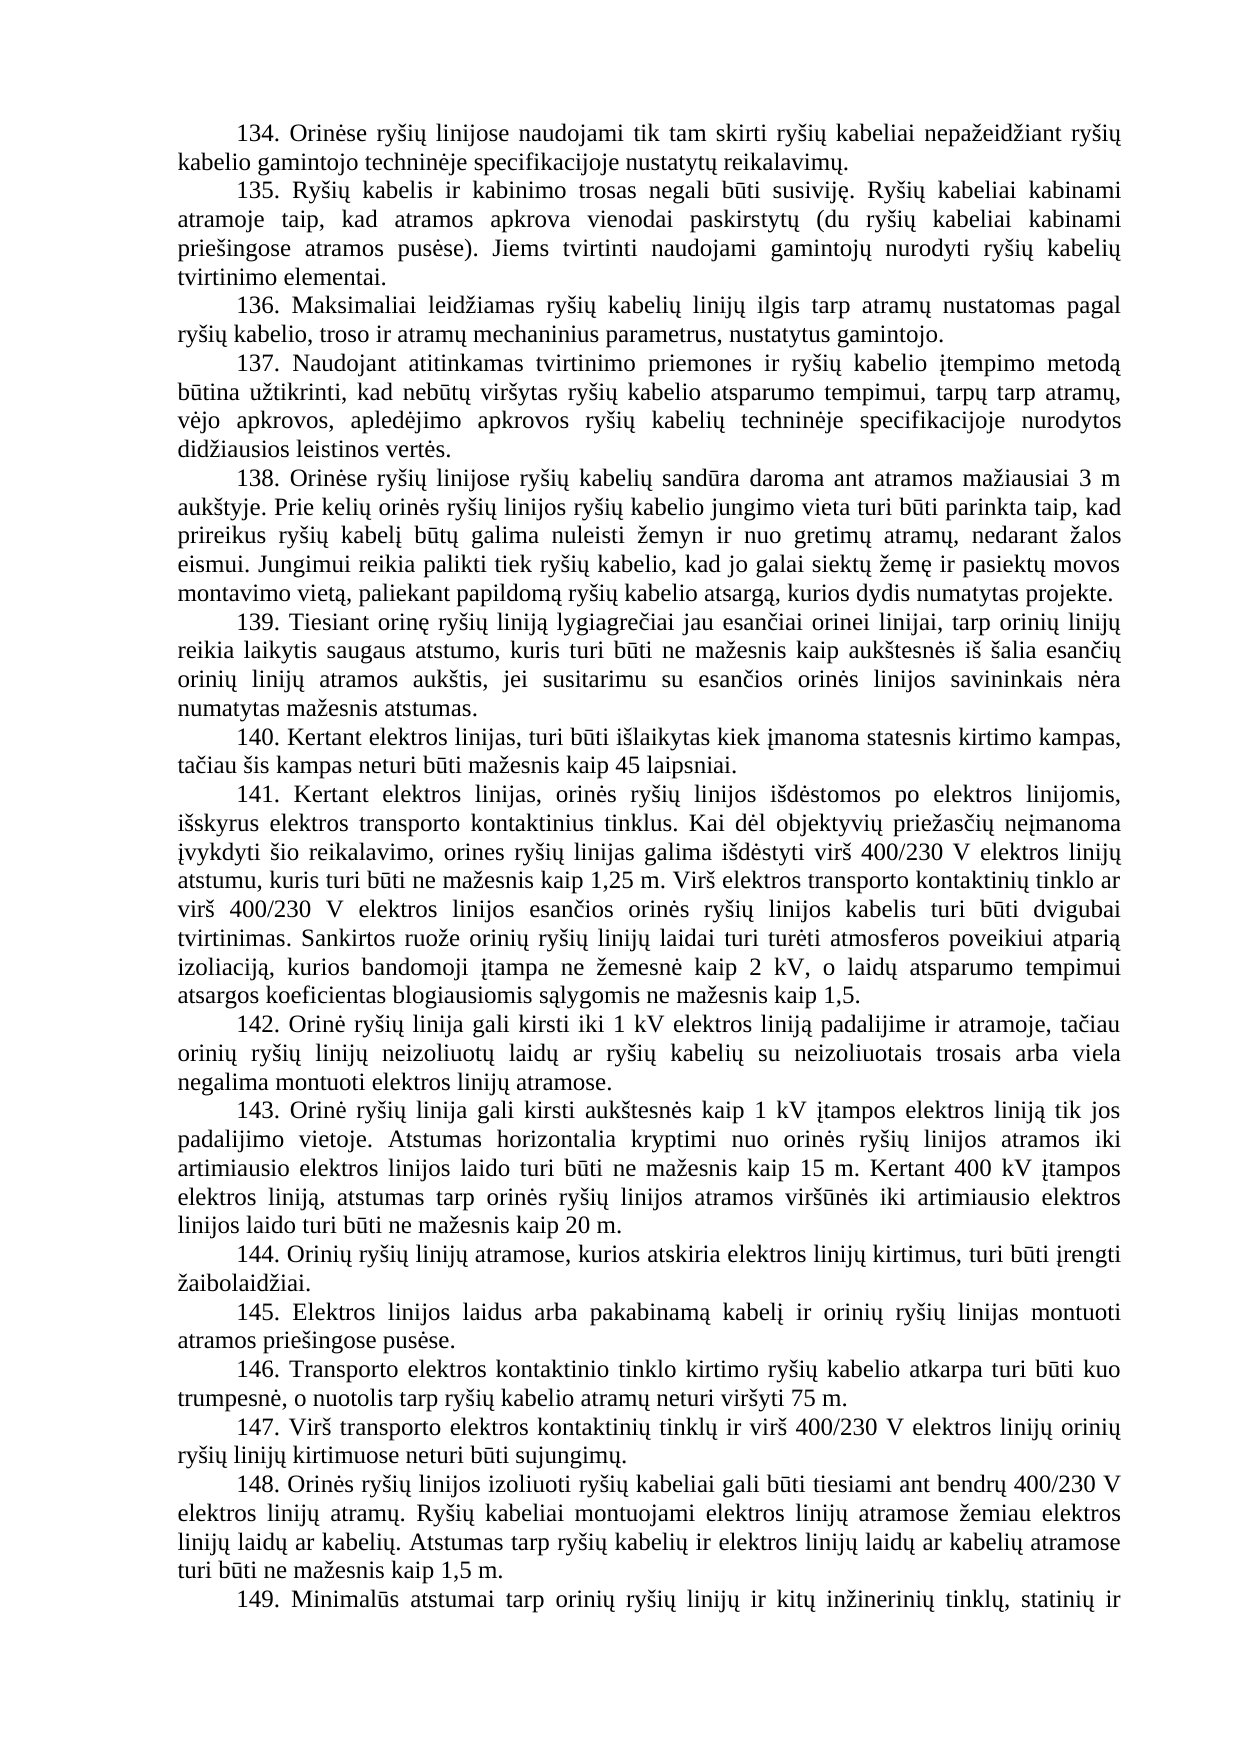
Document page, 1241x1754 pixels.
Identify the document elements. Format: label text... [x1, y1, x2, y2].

text 134. Orinėse ryšių linijose naudojami tik tam skirti ryšių kabeliai nepažeidžiant ryšių kabelio gamintojo techninėje specifikacijoje nustatytų reikalavimų. [177, 118, 1122, 176]
text 146. Transporto elektros kontaktinio tinklo kirtimo ryšių kabelio atkarpa turi būti kuo trumpesnė, o nuotolis tarp ryšių kabelio atramų neturi viršyti 75 m. [177, 1354, 1122, 1412]
text 143. Orinė ryšių linija gali kirsti aukštesnės kaip 1 kV įtampos elektros liniją tik jos padalijimo vietoje. Atstumas horizontalia kryptimi nuo orinės ryšių linijos atramos iki artimiausio elektros linijos laido turi būti ne mažesnis kaip 15 m. Kertant 400 kV įtampos elektros liniją, atstumas tarp orinės ryšių linijos atramos viršūnės iki artimiausio elektros linijos laido turi būti ne mažesnis kaip 20 m. [177, 1096, 1122, 1239]
text 148. Orinės ryšių linijos izoliuoti ryšių kabeliai gali būti tiesiami ant bendrų 400/230 V elektros linijų atramų. Ryšių kabeliai montuojami elektros linijų atramose žemiau elektros linijų laidų ar kabelių. Atstumas tarp ryšių kabelių ir elektros linijų laidų ar kabelių atramose turi būti ne mažesnis kaip 1,5 m. [177, 1469, 1122, 1584]
text 136. Maksimaliai leidžiamas ryšių kabelių linijų ilgis tarp atramų nustatomas pagal ryšių kabelio, troso ir atramų mechaninius parametrus, nustatytus gamintojo. [177, 291, 1122, 348]
text 144. Orinių ryšių linijų atramose, kurios atskiria elektros linijų kirtimus, turi būti įrengti žaibolaidžiai. [177, 1239, 1122, 1297]
text 142. Orinė ryšių linija gali kirsti iki 1 kV elektros liniją padalijime ir atramoje, tačiau orinių ryšių linijų neizoliuotų laidų ar ryšių kabelių su neizoliuotais trosais arba viela negalima montuoti elektros linijų atramose. [177, 1009, 1122, 1096]
text 145. Elektros linijos laidus arba pakabinamą kabelį ir orinių ryšių linijas montuoti atramos priešingose pusėse. [177, 1297, 1122, 1354]
text 135. Ryšių kabelis ir kabinimo trosas negali būti susiviję. Ryšių kabeliai kabinami atramoje taip, kad atramos apkrova vienodai paskirstytų (du ryšių kabeliai kabinami priešingose atramos pusėse). Jiems tvirtinti naudojami gamintojų nurodyti ryšių kabelių tvirtinimo elementai. [177, 176, 1122, 291]
text 147. Virš transporto elektros kontaktinių tinklų ir virš 400/230 V elektros linijų orinių ryšių linijų kirtimuose neturi būti sujungimų. [177, 1412, 1122, 1469]
text 139. Tiesiant orinę ryšių liniją lygiagrečiai jau esančiai orinei linijai, tarp orinių linijų reikia laikytis saugaus atstumo, kuris turi būti ne mažesnis kaip aukštesnės iš šalia esančių orinių linijų atramos aukštis, jei susitarimu su esančios orinės linijos savininkais nėra numatytas mažesnis atstumas. [177, 607, 1122, 722]
text 141. Kertant elektros linijas, orinės ryšių linijos išdėstomos po elektros linijomis, išskyrus elektros transporto kontaktinius tinklus. Kai dėl objektyvių priežasčių neįmanoma įvykdyti šio reikalavimo, orines ryšių linijas galima išdėstyti virš 400/230 V elektros linijų atstumu, kuris turi būti ne mažesnis kaip 1,25 m. Virš elektros transporto kontaktinių tinklo ar virš 400/230 V elektros linijos esančios orinės ryšių linijos kabelis turi būti dvigubai tvirtinimas. Sankirtos ruože orinių ryšių linijų laidai turi turėti atmosferos poveikiui atparią izoliaciją, kurios bandomoji įtampa ne žemesnė kaip 2 kV, o laidų atsparumo tempimui atsargos koeficientas blogiausiomis sąlygomis ne mažesnis kaip 1,5. [177, 779, 1122, 1009]
text 149. Minimalūs atstumai tarp orinių ryšių linijų ir kitų inžinerinių tinklų, statinių ir [177, 1584, 1122, 1613]
text 140. Kertant elektros linijas, turi būti išlaikytas kiek įmanoma statesnis kirtimo kampas, tačiau šis kampas neturi būti mažesnis kaip 45 laipsniai. [177, 722, 1122, 779]
text 138. Orinėse ryšių linijose ryšių kabelių sandūra daroma ant atramos mažiausiai 3 m aukštyje. Prie kelių orinės ryšių linijos ryšių kabelio jungimo vieta turi būti parinkta taip, kad prireikus ryšių kabelį būtų galima nuleisti žemyn ir nuo gretimų atramų, nedarant žalos eismui. Jungimui reikia palikti tiek ryšių kabelio, kad jo galai siektų žemę ir pasiektų movos montavimo vietą, paliekant papildomą ryšių kabelio atsargą, kurios dydis numatytas projekte. [177, 463, 1122, 607]
text 137. Naudojant atitinkamas tvirtinimo priemones ir ryšių kabelio įtempimo metodą būtina užtikrinti, kad nebūtų viršytas ryšių kabelio atsparumo tempimui, tarpų tarp atramų, vėjo apkrovos, apledėjimo apkrovos ryšių kabelių techninėje specifikacijoje nurodytos didžiausios leistinos vertės. [177, 348, 1122, 463]
